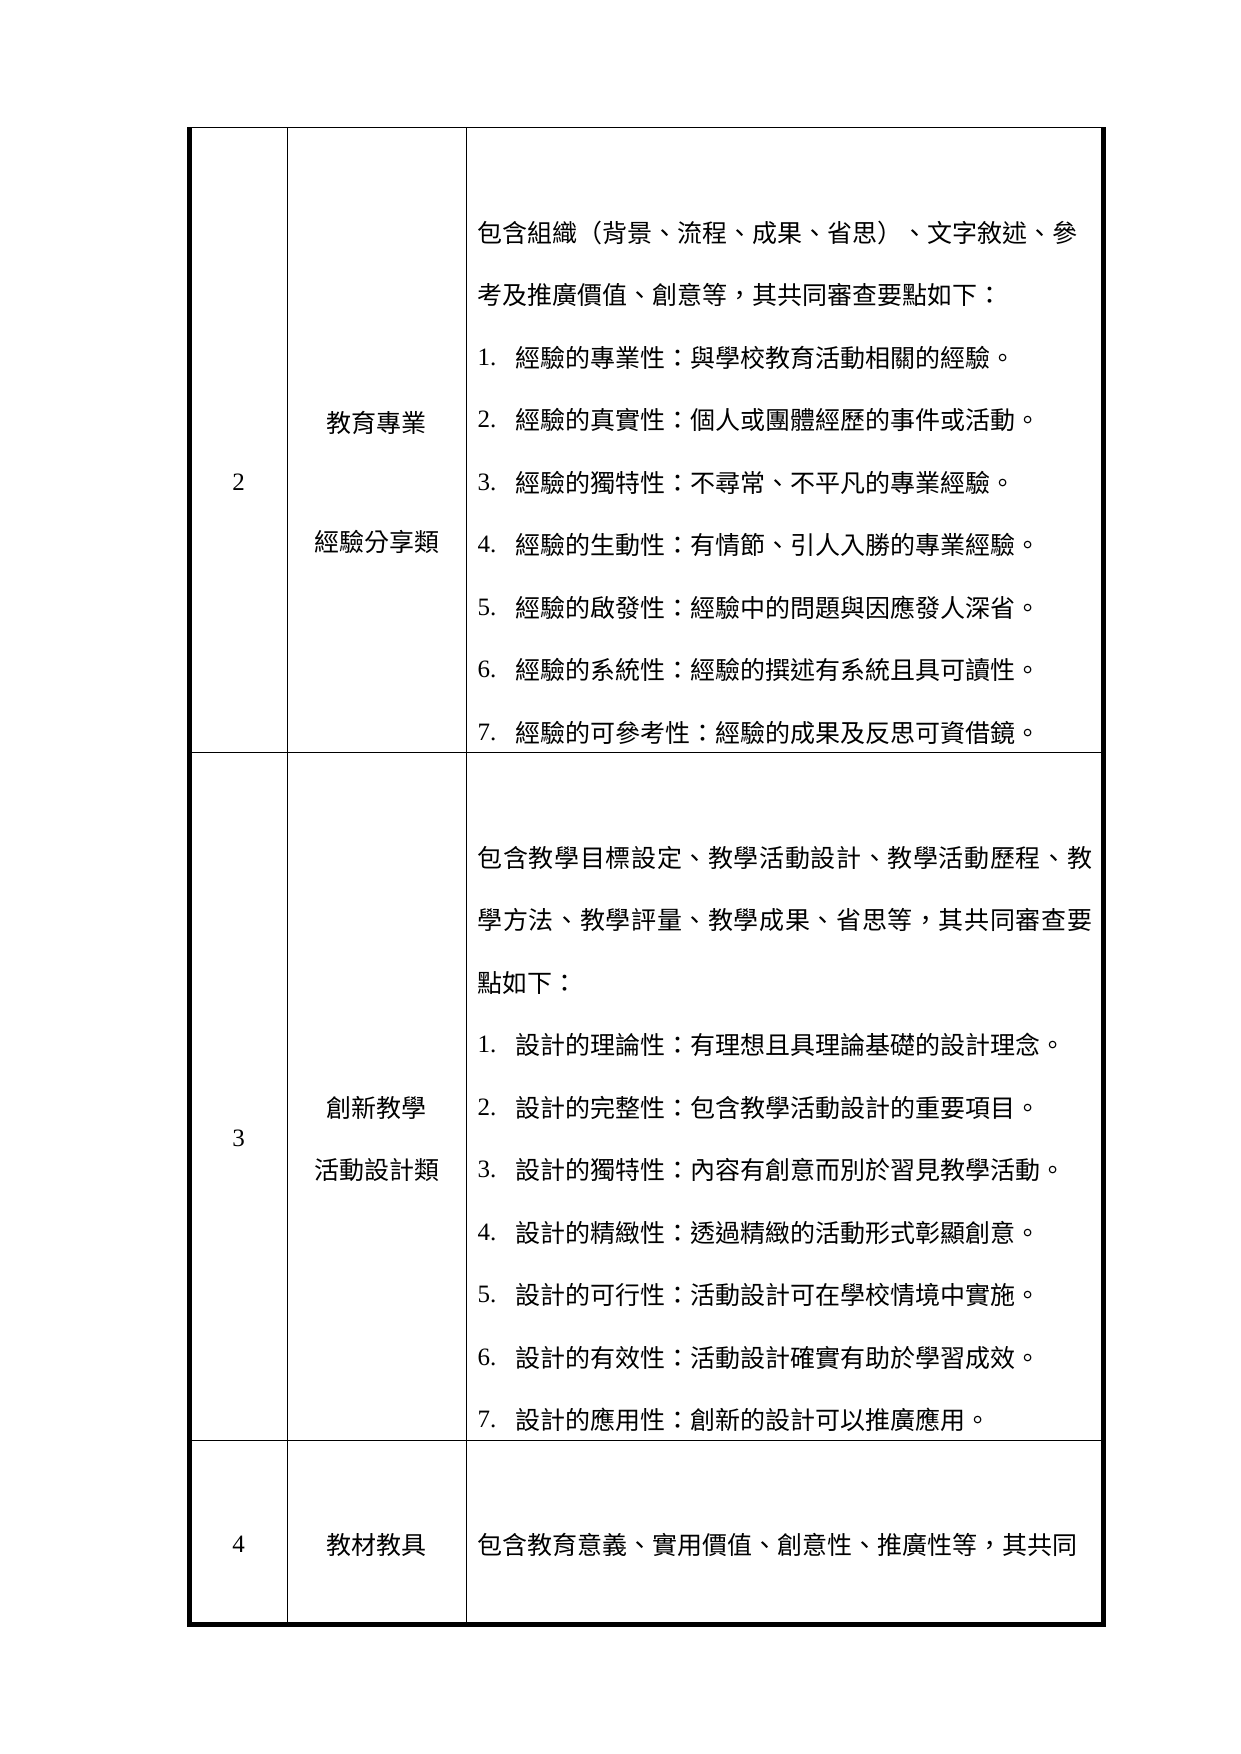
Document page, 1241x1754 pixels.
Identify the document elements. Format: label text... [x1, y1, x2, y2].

table_cell 包含教育意義、實用價值、創意性、推廣性等，其共同審查要點如下： 作品的原創性：富創意、具特色。 作品的實用性：易操作、有實效。 作品的經濟性：成本低、可製作。 作品的精緻性：形式雅、內容豐。 作品的推廣性：效益大、可推廣。 [467, 1441, 1101, 1622]
table_cell 2 [192, 128, 287, 752]
table_cell 創新教學 活動設計類 [288, 753, 466, 1439]
table_cell 3 [192, 753, 287, 1439]
table_cell 教育專業 經驗分享類 [288, 128, 466, 752]
table_cell 包含教學目標設定、教學活動設計、教學活動歷程、教學方法、教學評量、教學成果、省思等，其共同審查要點如下： 設計的理論性：有理想且具理論基礎的設計理念。 設計的完整性：包含教學活動設計的重要項目。 設計的獨特性：內容有創意而別於習見教學活動。 設計的精緻性：透過精緻的活動形式彰顯創意。 設計的可行性：活動設計可在學校情境中實施。 設計的有效性：活動設計確實有助於學習成效。 設計的應用性：創新的設計可以推廣應用。 [467, 753, 1101, 1439]
table_cell 教材教具 [288, 1441, 466, 1622]
table_cell 包含組織（背景、流程、成果、省思）、文字敘述、參考及推廣價值、創意等，其共同審查要點如下： 經驗的專業性：與學校教育活動相關的經驗。 經驗的真實性：個人或團體經歷的事件或活動。 經驗的獨特性：不尋常、不平凡的專業經驗。 經驗的生動性：有情節、引人入勝的專業經驗。 經驗的啟發性：經驗中的問題與因應發人深省。 經驗的系統性：經驗的撰述有系統且具可讀性。 經驗的可參考性：經驗的成果及反思可資借鏡。 [467, 128, 1101, 752]
table_cell 4 [192, 1441, 287, 1622]
